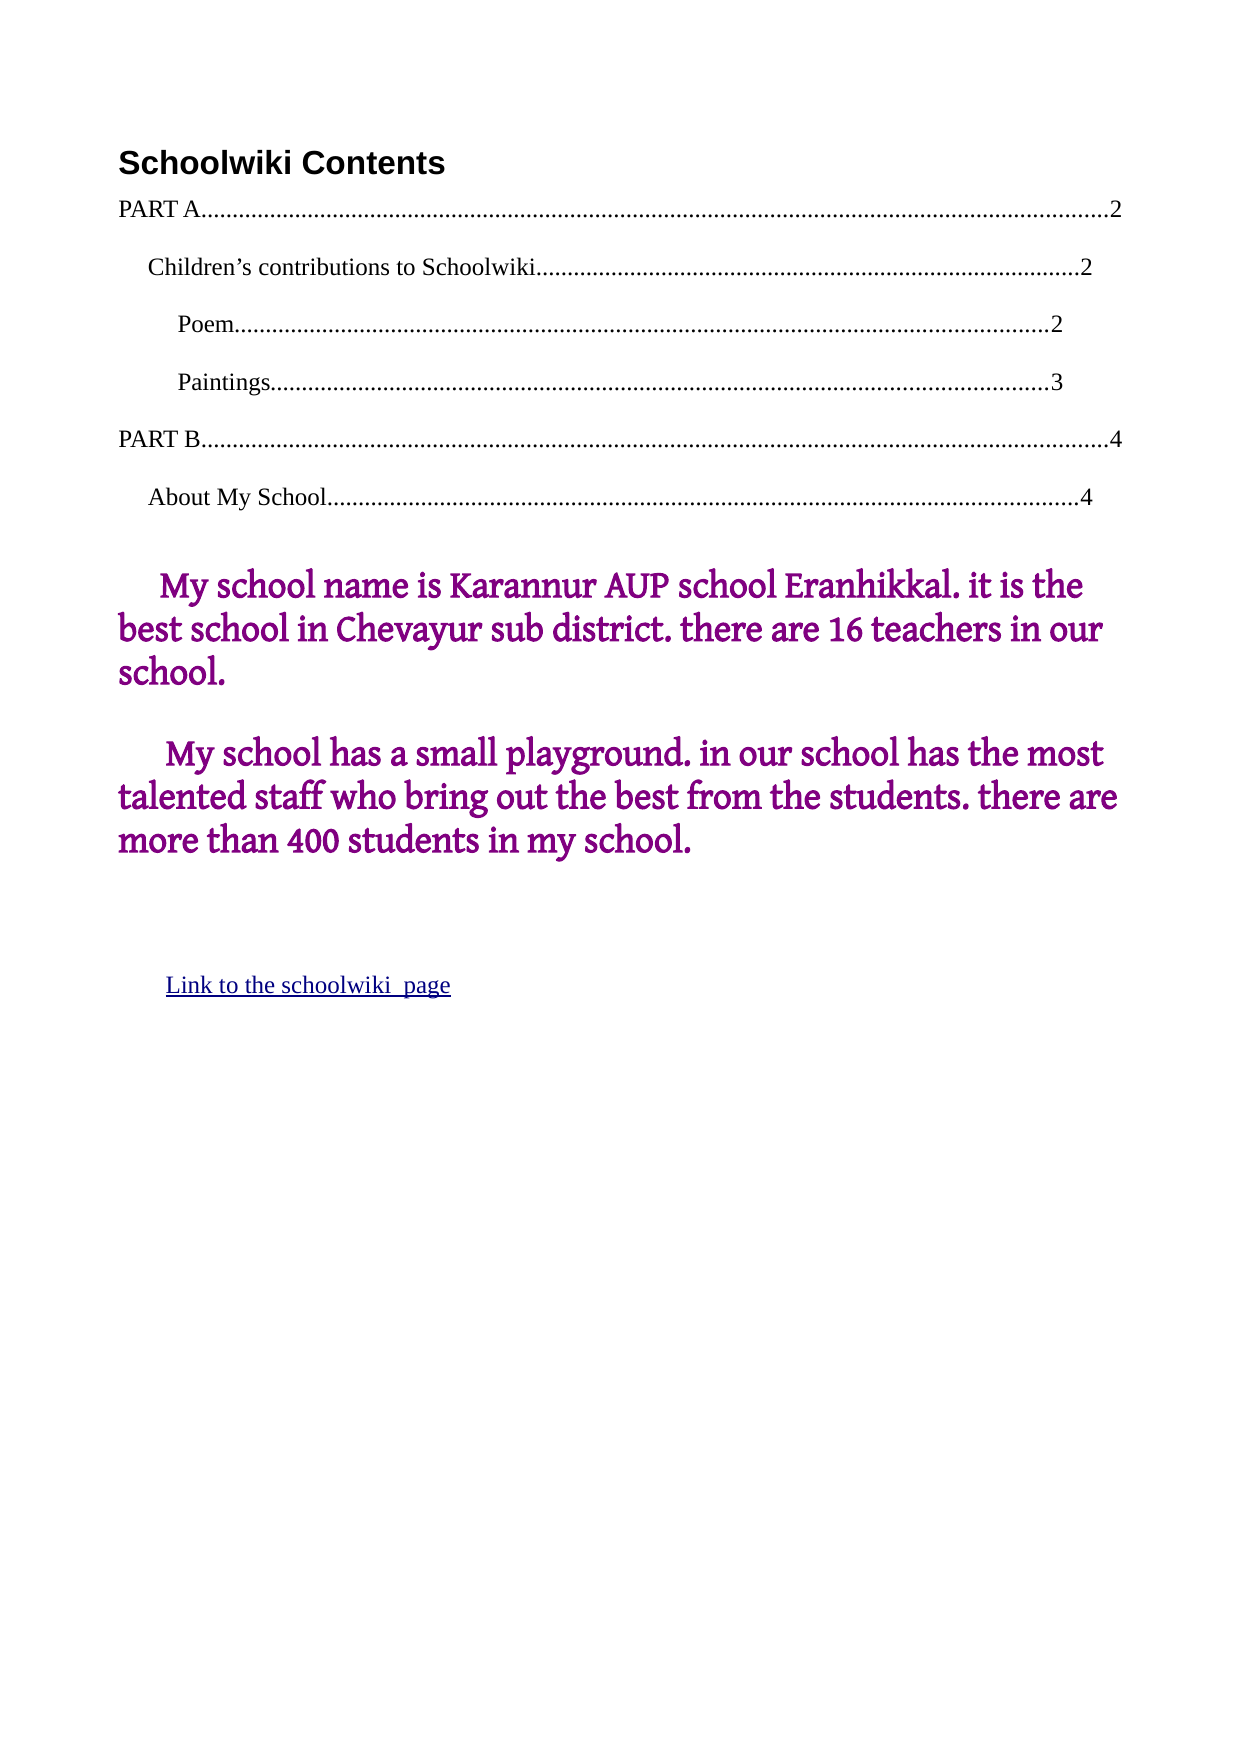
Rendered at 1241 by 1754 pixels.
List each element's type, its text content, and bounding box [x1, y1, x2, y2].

text Poem 2 [177, 309, 1122, 338]
subtitle My school name is Karannur AUP school Eranhikkal. it is the best school in Chevayur sub district. there are 16 teachers in our school. [118, 564, 1122, 694]
text Children’s contributions to Schoolwiki 2 [148, 252, 1122, 280]
subtitle Schoolwiki Contents [118, 143, 1122, 182]
text PART B 4 [118, 424, 1122, 453]
subtitle My school has a small playground. in our school has the most talented staff who bring out the best from the students. there are more than 400 students in my school. [118, 732, 1122, 862]
text PART A 2 [118, 194, 1122, 223]
text About My School 4 [148, 482, 1122, 510]
text Link to the schoolwiki page [118, 970, 1122, 999]
text Paintings 3 [177, 367, 1122, 395]
